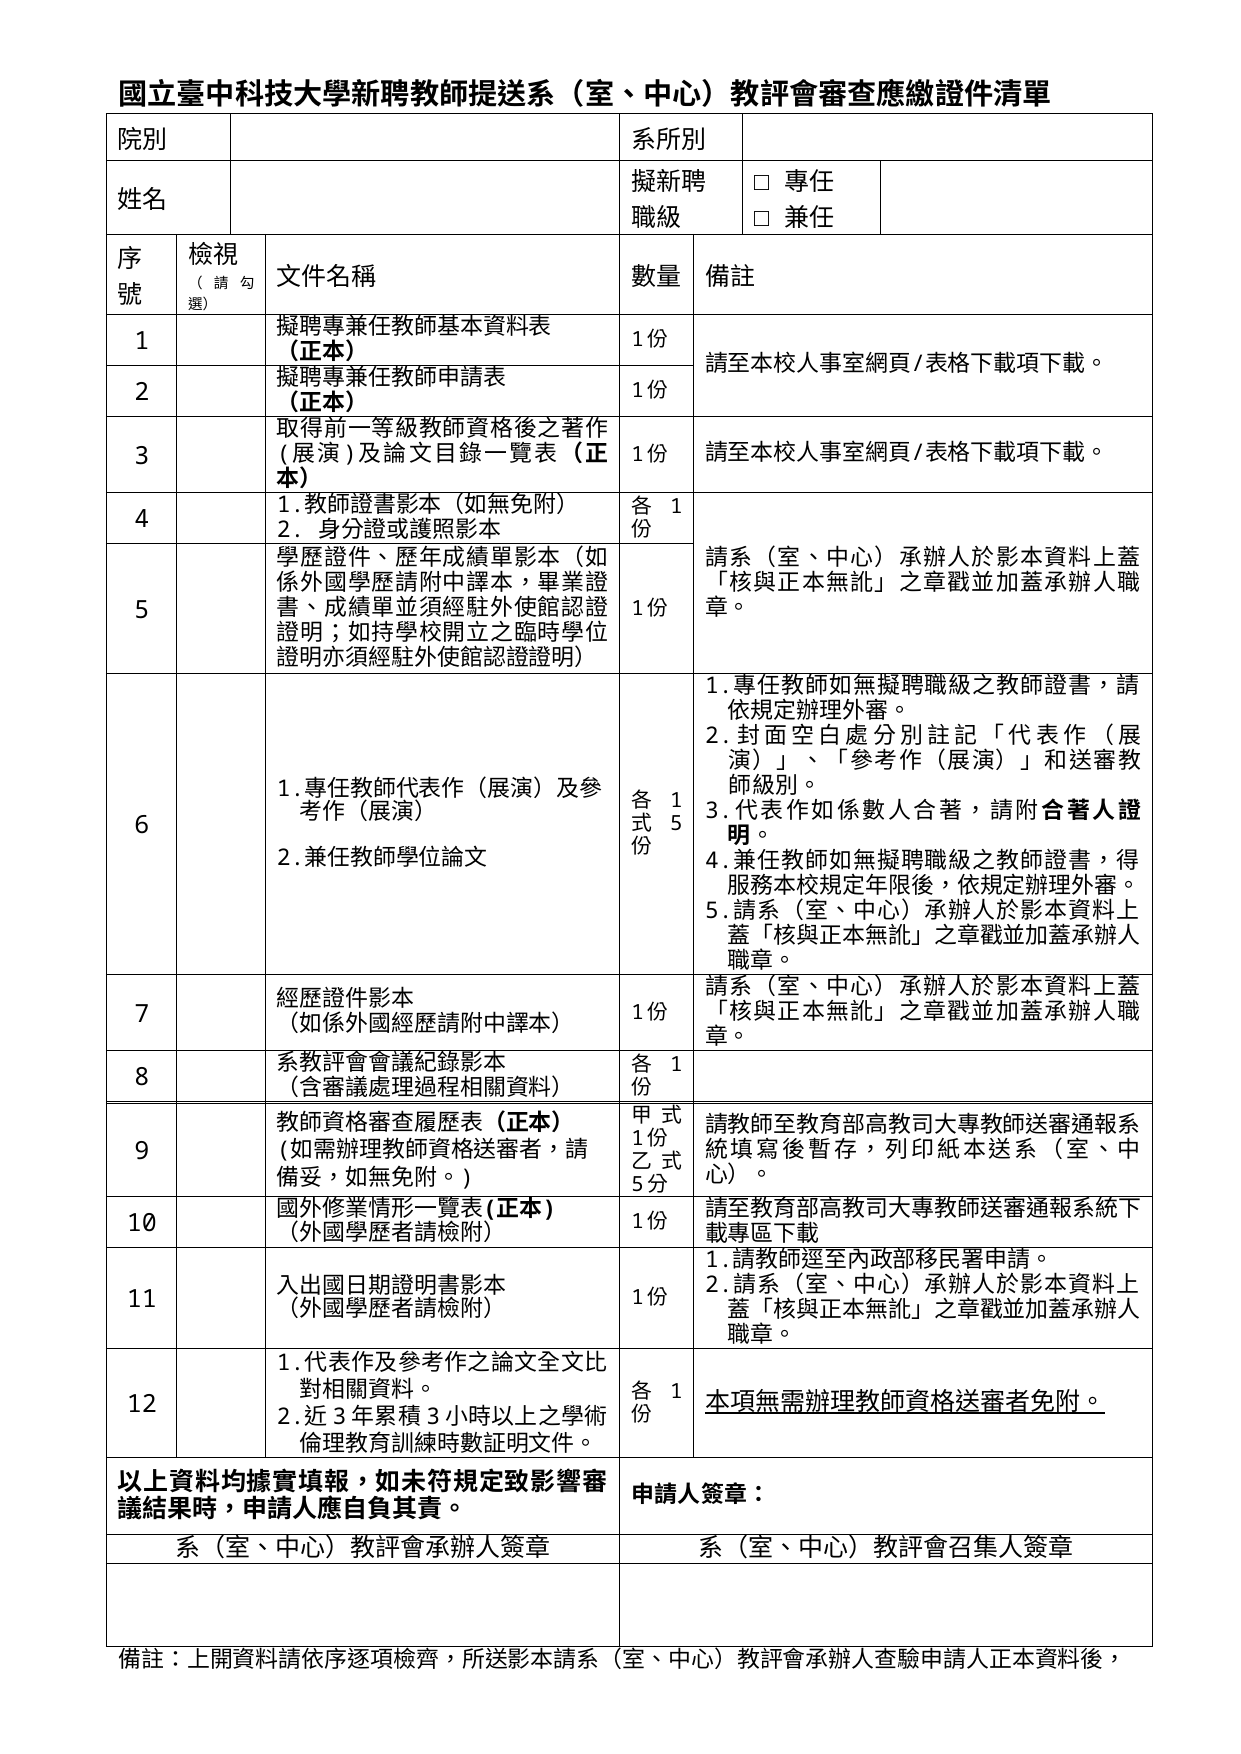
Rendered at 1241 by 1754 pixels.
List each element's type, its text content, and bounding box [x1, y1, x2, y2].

table_cell 8 [107, 1051, 176, 1101]
table_cell 系教評會會議紀錄影本 （含審議處理過程相關資料） [266, 1051, 619, 1101]
table_cell [177, 1197, 265, 1247]
table_header 院別 [107, 114, 230, 160]
table_cell 國外修業情形一覽表(正本) （外國學歷者請檢附） [266, 1197, 619, 1247]
table_cell 系（室、中心）教評會承辦人簽章 [107, 1535, 619, 1563]
table_cell 請教師至教育部高教司大專教師送審通報系統填寫後暫存，列印紙本送系（室、中心）。 [694, 1104, 1152, 1196]
table_cell 學歷證件、歷年成績單影本（如係外國學歷請附中譯本，畢業證書、成績單並須經駐外使館認證證明；如持學校開立之臨時學位證明亦須經駐外使館認證證明） [266, 544, 619, 673]
table_cell 1 [107, 315, 176, 364]
table_cell 本項無需辦理教師資格送審者免附。 [694, 1349, 1152, 1457]
table_cell [177, 975, 265, 1050]
table_cell 1份 [620, 417, 693, 492]
table_cell 1份 [620, 315, 693, 364]
table_cell 1份 [620, 544, 693, 673]
table_cell 7 [107, 975, 176, 1050]
table_cell 經歷證件影本 （如係外國經歷請附中譯本） [266, 975, 619, 1050]
table_cell [177, 366, 265, 416]
table_cell 5 [107, 544, 176, 673]
table_cell 擬新聘 職級 [620, 161, 742, 234]
table_cell 以上資料均據實填報，如未符規定致影響審議結果時，申請人應自負其責。 [107, 1458, 619, 1534]
table_cell 請至本校人事室網頁/表格下載項下載。 [694, 315, 1152, 416]
table_cell 擬聘專兼任教師基本資料表 （正本） [266, 315, 619, 364]
table_header [231, 114, 619, 160]
table_cell [881, 161, 1152, 234]
table_cell 4 [107, 493, 176, 543]
table_cell 序號 [107, 235, 176, 313]
table_header [743, 114, 1152, 160]
table_cell 1.教師證書影本（如無免附） 2. 身分證或護照影本 [266, 493, 619, 543]
table_cell 各1份 [620, 1349, 693, 1457]
table_cell 請系（室、中心）承辦人於影本資料上蓋「核與正本無訛」之章戳並加蓋承辦人職章。 [694, 975, 1152, 1050]
table_cell 9 [107, 1104, 176, 1196]
table_cell 1份 [620, 1248, 693, 1348]
table_cell 3 [107, 417, 176, 492]
table_cell 11 [107, 1248, 176, 1348]
table_cell 請系（室、中心）承辦人於影本資料上蓋「核與正本無訛」之章戳並加蓋承辦人職章。 [694, 493, 1152, 673]
table_cell 申請人簽章： [620, 1458, 1152, 1534]
table_cell [620, 1564, 1152, 1646]
table_cell 請至本校人事室網頁/表格下載項下載。 [694, 417, 1152, 492]
table_cell 姓名 [107, 161, 230, 234]
table_cell [177, 674, 265, 974]
text 國立臺中科技大學新聘教師提送系（室、中心）教評會審查應繳證件清單 [118, 71, 1122, 113]
table_cell 1份 [620, 1197, 693, 1247]
table_cell 甲式1份 乙式5分 [620, 1104, 693, 1196]
table_cell 各1份 [620, 493, 693, 543]
table_cell 數量 [620, 235, 693, 313]
table_cell 1.專任教師代表作（展演）及參考作（展演） 2.兼任教師學位論文 [266, 674, 619, 974]
table_cell 12 [107, 1349, 176, 1457]
table_cell [177, 493, 265, 543]
table_header 系所別 [620, 114, 742, 160]
table_cell 1.代表作及參考作之論文全文比對相關資料。 2.近3年累積3小時以上之學術倫理教育訓練時數証明文件。 [266, 1349, 619, 1457]
table_cell [231, 161, 619, 234]
table_cell [177, 1248, 265, 1348]
table_cell [177, 1104, 265, 1196]
table_cell □ 專任 □ 兼任 [743, 161, 880, 234]
table_cell 6 [107, 674, 176, 974]
table_cell 1份 [620, 975, 693, 1050]
table_cell 取得前一等級教師資格後之著作(展演)及論文目錄一覽表（正本） [266, 417, 619, 492]
table_cell [694, 1051, 1152, 1101]
table_cell 文件名稱 [266, 235, 619, 313]
table_cell 檢視 （請勾選） [177, 235, 265, 313]
table_cell 10 [107, 1197, 176, 1247]
table_cell 系（室、中心）教評會召集人簽章 [620, 1535, 1152, 1563]
table_cell 1.請教師逕至內政部移民署申請。 2.請系（室、中心）承辦人於影本資料上蓋「核與正本無訛」之章戳並加蓋承辦人職章。 [694, 1248, 1152, 1348]
table_cell [177, 544, 265, 673]
table_cell [177, 1051, 265, 1101]
table_cell [177, 315, 265, 364]
table_cell 教師資格審查履歷表（正本） (如需辦理教師資格送審者，請備妥，如無免附。) [266, 1104, 619, 1196]
table_cell 各1式5份 [620, 674, 693, 974]
table_cell 1份 [620, 366, 693, 416]
table_cell [177, 417, 265, 492]
table_cell [107, 1564, 619, 1646]
table_cell 請至教育部高教司大專教師送審通報系統下載專區下載 [694, 1197, 1152, 1247]
table_cell 各1份 [620, 1051, 693, 1101]
table_cell [177, 1349, 265, 1457]
table_cell 擬聘專兼任教師申請表 （正本） [266, 366, 619, 416]
table_cell 備註 [694, 235, 1152, 313]
table_cell 2 [107, 366, 176, 416]
table_cell 1.專任教師如無擬聘職級之教師證書，請依規定辦理外審。 2.封面空白處分別註記「代表作（展演）」、「參考作（展演）」和送審教師級別。 3.代表作如係數人合著，請附合著人證明。 4.兼任教師如無擬聘職級之教師證書，得服務本校規定年限後，依規定辦理外審。 5.請系（室、中心）承辦人於影本資料上蓋「核與正本無訛」之章戳並加蓋承辦人職章。 [694, 674, 1152, 974]
table_cell 入出國日期證明書影本 （外國學歷者請檢附） [266, 1248, 619, 1348]
text 備註：上開資料請依序逐項檢齊，所送影本請系（室、中心）教評會承辦人查驗申請人正本資料後，於影本資料上蓋「核與正本無訛」之章戳並加蓋承辦人職章。 [118, 1647, 1122, 1672]
